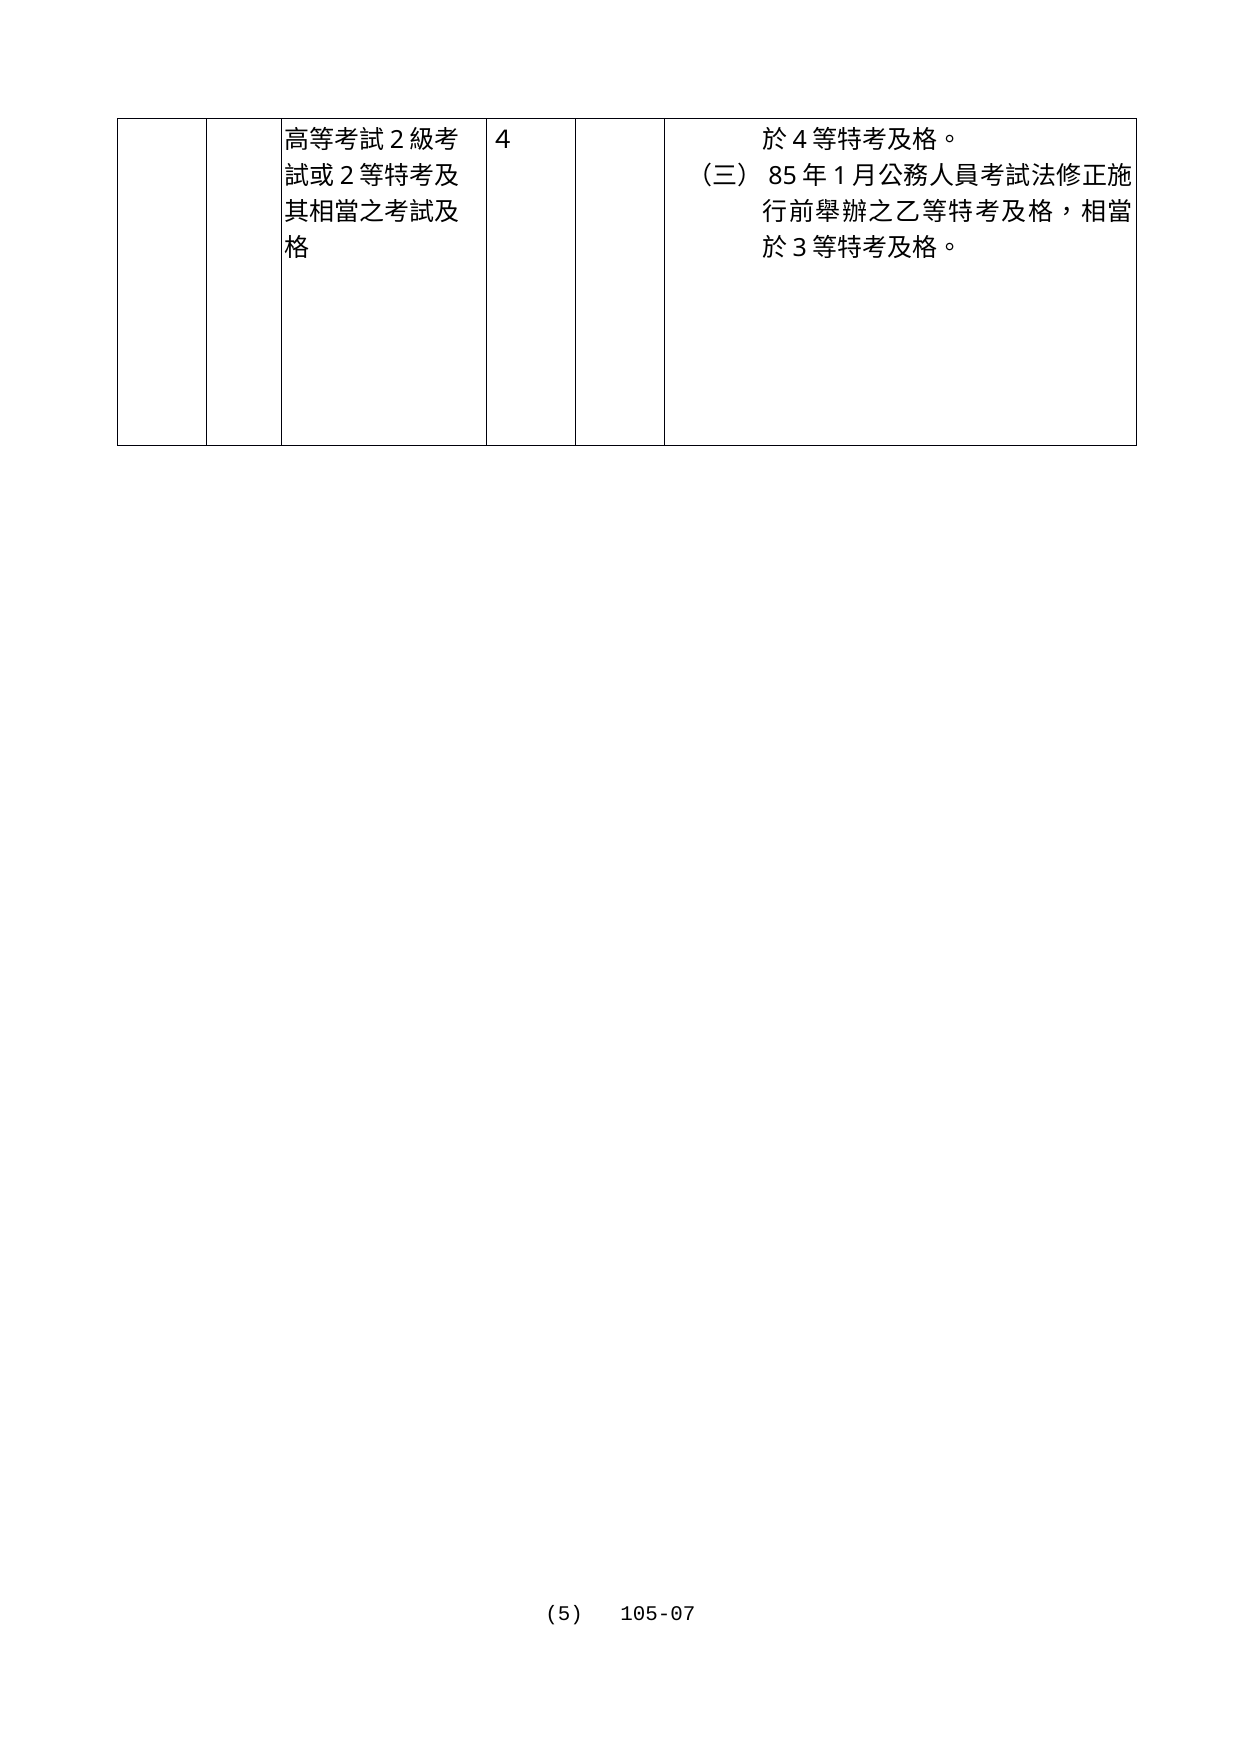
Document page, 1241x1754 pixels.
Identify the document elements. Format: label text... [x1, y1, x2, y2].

table_cell [118, 119, 206, 445]
table_cell [207, 119, 281, 445]
table_cell 高等考試2級考試或2等特考及其相當之考試及格 [282, 119, 486, 445]
table_cell 一、84年1月公務人員考試法修正施行前經甲等特考及格者，評分標準以６分計。 二、簡任升官等考試及格、晉升簡任官等訓練合格或91年1月29日公務人員任用法修正施行前，以考績取得簡任任用資格者，評分標準以４．５分計；薦任升官等考試及格或晉升薦任官等訓練合格，評分標準以２．５分計；雇員升委任升等考試及格，評分標準以０．５分計。 三、各類考試等級比照如次： 85年1月公務人員考試法修正施行前舉辦之丁等特考及格，相當於5等特考及格。 85年1月公務人員考試法修正施行前舉辦之丙等特考及格，相當於4等特考及格。 85年1月公務人員考試法修正施行前舉辦之乙等特考及格，相當於3等特考及格。 未分級之高考及85年1月公務人員考試法修正施行前舉辦之高等考試2級考試及格，相當於高等考試3級考試及格。 85年1月公務人員考試法修正施行前舉辦之高等考試1級考試及格，相當於高等考試2級考試及格。 專門職業及技術人員高普考試及格，且取得轉任相當職務公務人員任用資格者，比照公務人員高普考試等級計分。 檢覈及銓定資格考試及格，比照公務人員高普考試各等級調降１分。 國軍上校軍官轉任公務人員考試及格、國軍上校以上軍官外職停役轉任公務人員檢覈及格，評分標準均以４分計。 四、原分類職位公務人員各職等考試及格，比照計分標準如下： 第1、2職等：１分。 第3職等：２分。 第5職等：３分。 第6職等：３．５分。 第7、8職等：４分。 第9職等：５分。 第10職等：５分。 五、具有與擬陞任職務等級相當、工作性質相同之職業證照者，得視職缺之職責程度及業務性質，經甄審委員會審查後，照上列評分標準再加１分。 辦理下列出缺職務之陞任評分時，本項考試不予評分： 派用機關之各項職務。 一般行政機關內設置之派用職務。 各機關（構）、學校採行證照用人制度或以學歷用人之職務。 [665, 119, 1136, 445]
table_cell ４ [487, 119, 575, 445]
table_cell [576, 119, 664, 445]
